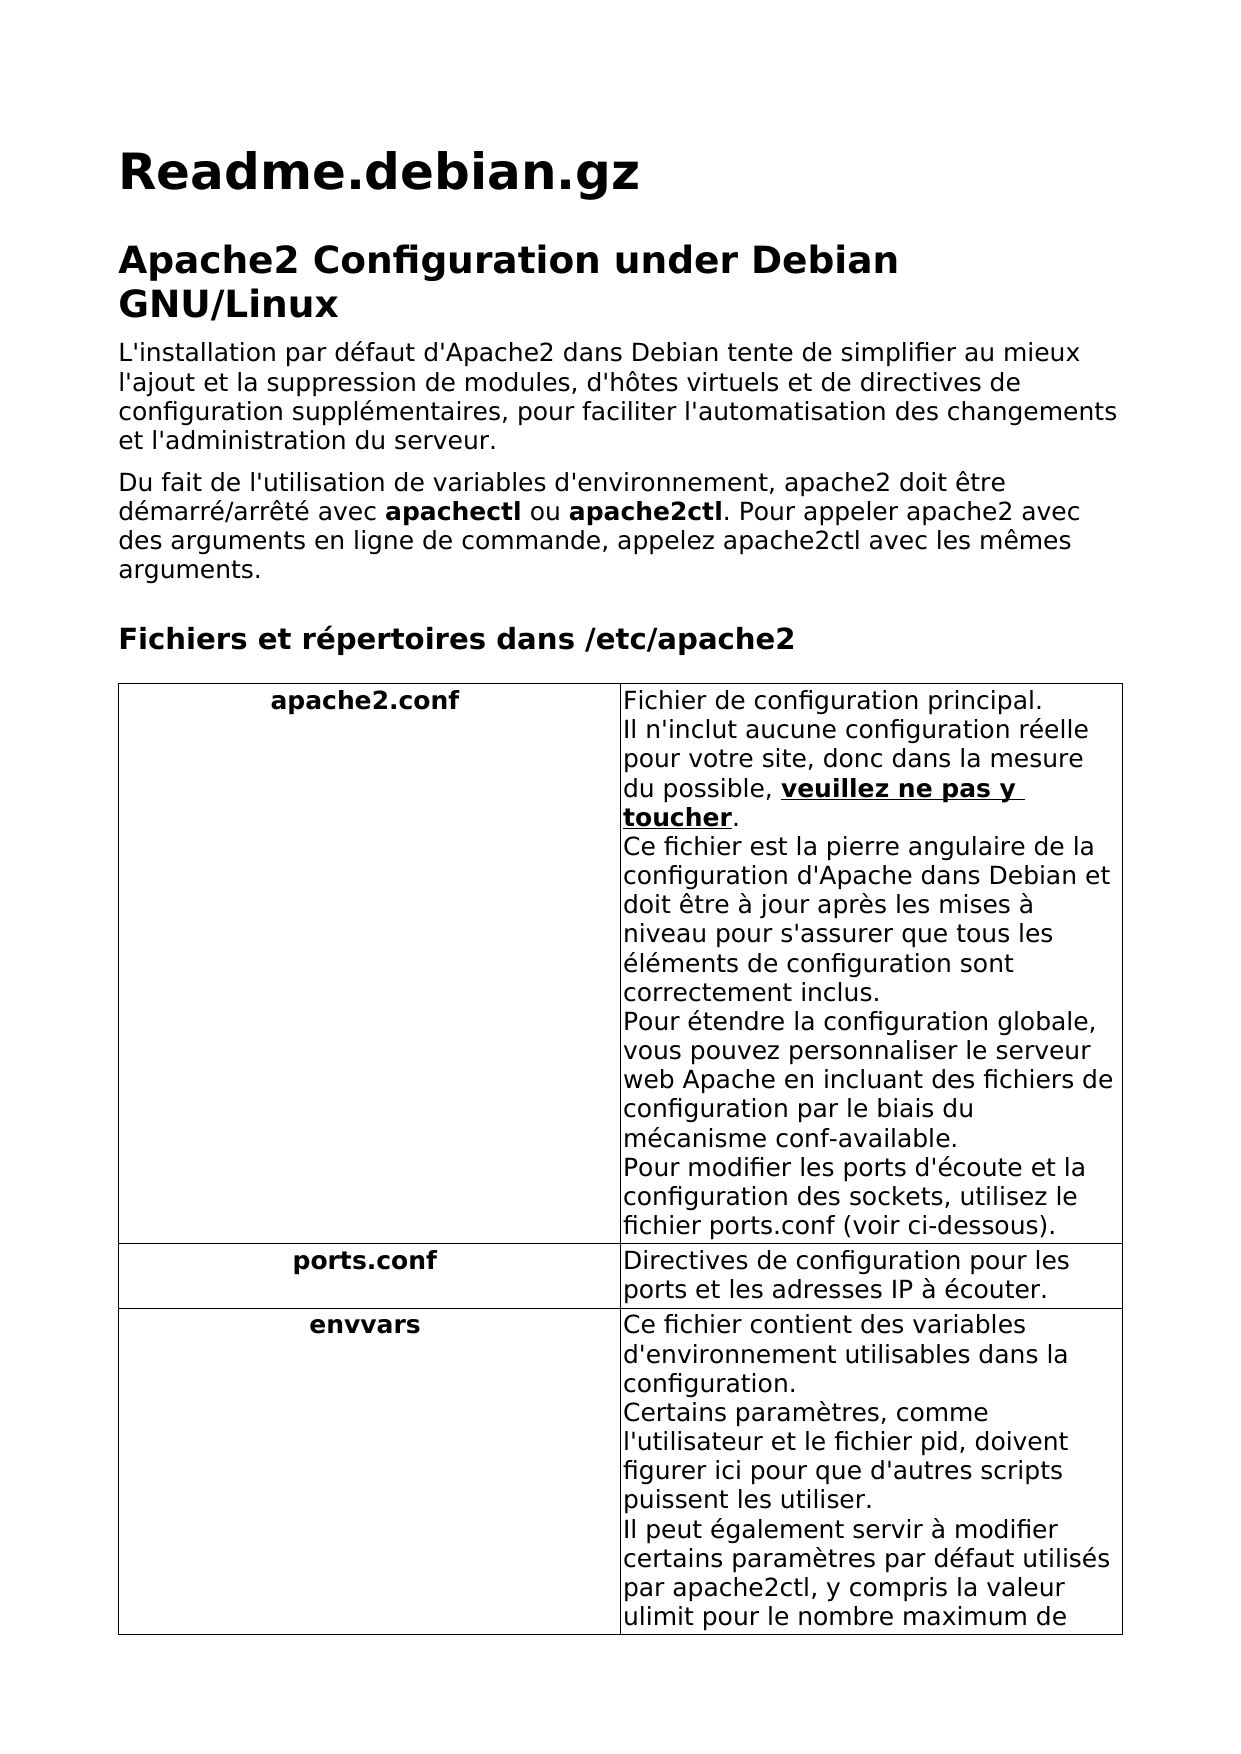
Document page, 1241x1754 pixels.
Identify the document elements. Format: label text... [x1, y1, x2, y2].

table_cell ports.conf [119, 1244, 620, 1308]
table_cell Directives de configuration pour les ports et les adresses IP à écouter. [621, 1244, 1122, 1308]
text L'installation par défaut d'Apache2 dans Debian tente de simplifier au mieux l'ajout et la suppression de modules, d'hôtes virtuels et de directives de configuration supplémentaires, pour faciliter l'automatisation des changements et l'administration du serveur. [118, 339, 1122, 455]
table_cell envvars [119, 1309, 620, 1634]
text Du fait de l'utilisation de variables d'environnement, apache2 doit être démarré/arrêté avec apachectl ou apache2ctl. Pour appeler apache2 avec des arguments en ligne de commande, appelez apache2ctl avec les mêmes arguments. [118, 468, 1122, 584]
table_cell Ce fichier contient des variables d'environnement utilisables dans la configuration. Certains paramètres, comme l'utilisateur et le fichier pid, doivent figurer ici pour que d'autres scripts puissent les utiliser. Il peut également servir à modifier certains paramètres par défaut utilisés par apache2ctl, y compris la valeur ulimit pour le nombre maximum de [621, 1309, 1122, 1634]
subtitle Readme.debian.gz [118, 143, 1122, 201]
table_header Fichier de configuration principal. Il n'inclut aucune configuration réelle pour votre site, donc dans la mesure du possible, veuillez ne pas y toucher. Ce fichier est la pierre angulaire de la configuration d'Apache dans Debian et doit être à jour après les mises à niveau pour s'assurer que tous les éléments de configuration sont correctement inclus. Pour étendre la configuration globale, vous pouvez personnaliser le serveur web Apache en incluant des fichiers de configuration par le biais du mécanisme conf-available. Pour modifier les ports d'écoute et la configuration des sockets, utilisez le fichier ports.conf (voir ci-dessous). [621, 684, 1122, 1243]
table_header apache2.conf [119, 684, 620, 1243]
subtitle Apache2 Configuration under Debian GNU/Linux [118, 239, 1122, 326]
subtitle Fichiers et répertoires dans /etc/apache2 [118, 622, 1122, 656]
